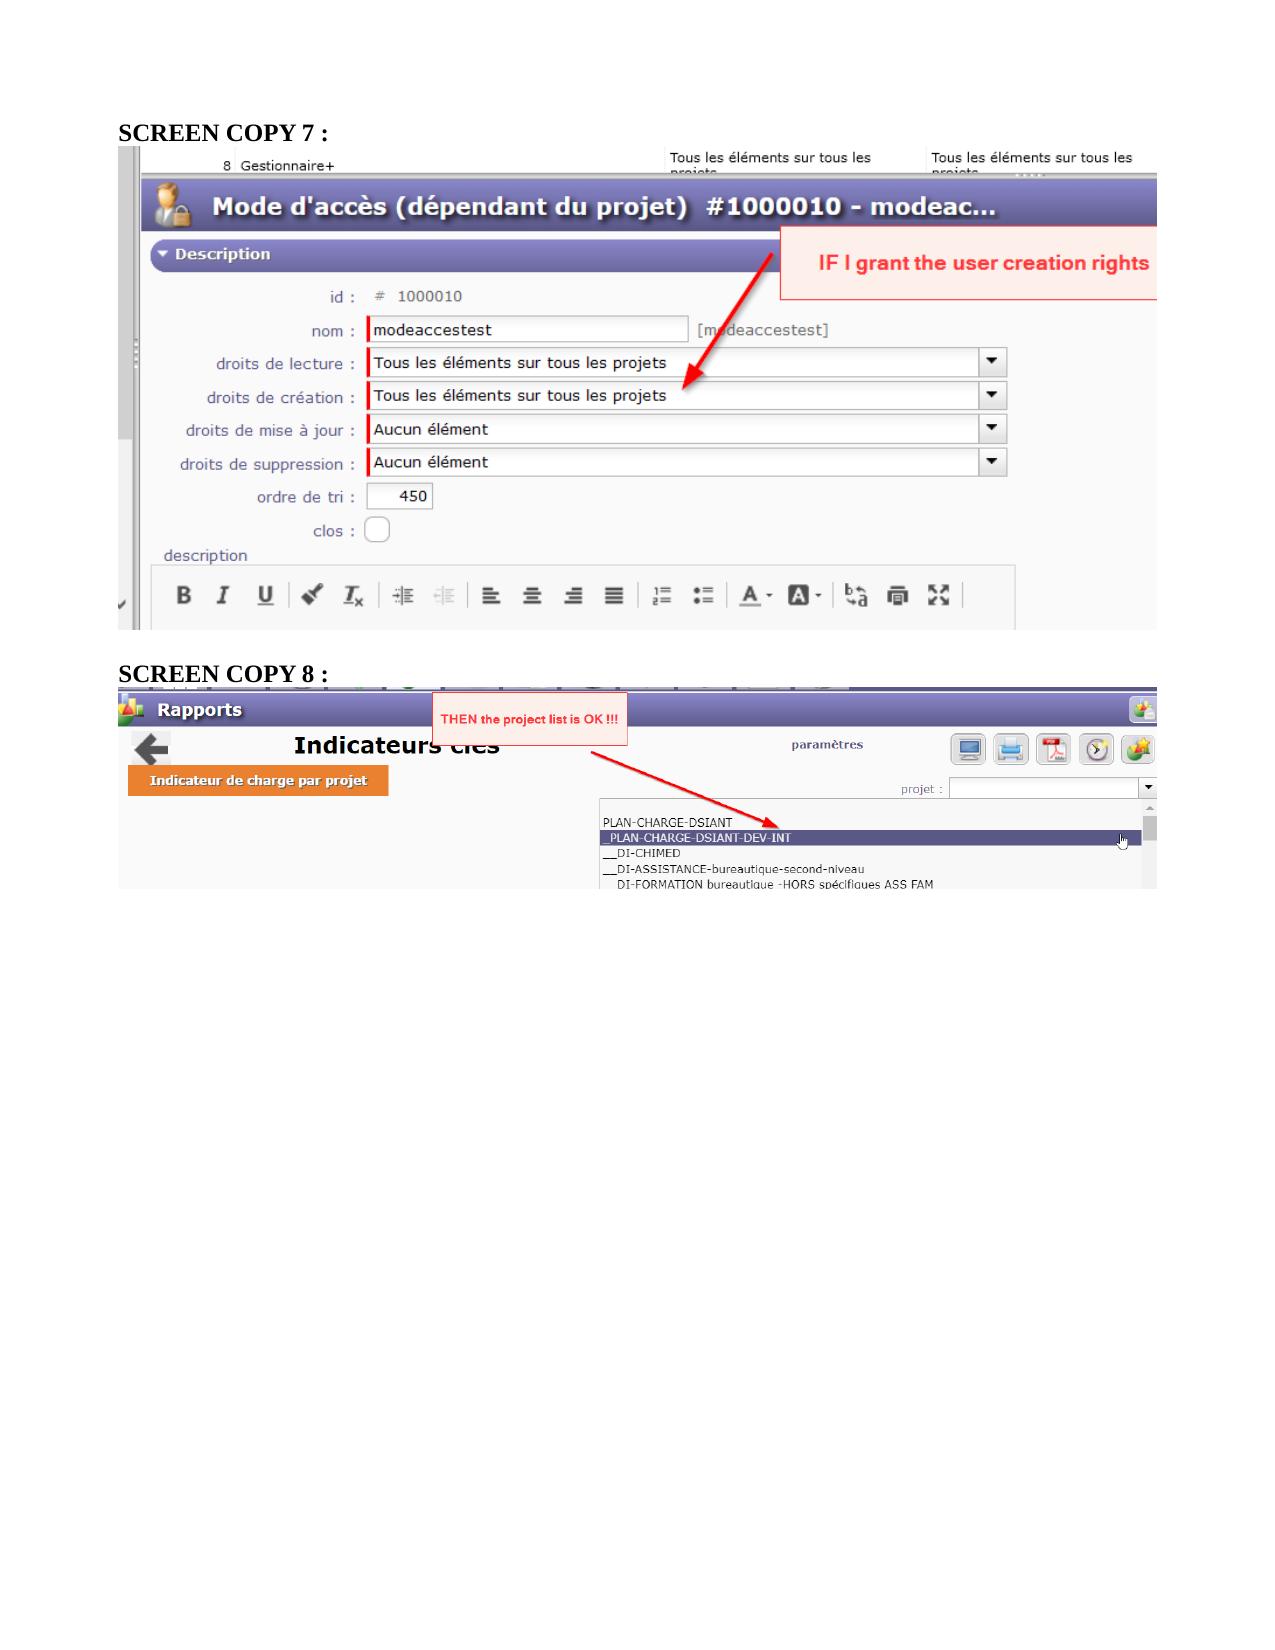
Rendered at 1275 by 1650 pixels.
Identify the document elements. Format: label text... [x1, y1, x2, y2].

picture [118, 146, 1157, 630]
text SCREEN COPY 8 : [118, 659, 1157, 687]
text SCREEN COPY 7 : [118, 118, 1157, 146]
picture [118, 687, 1157, 889]
